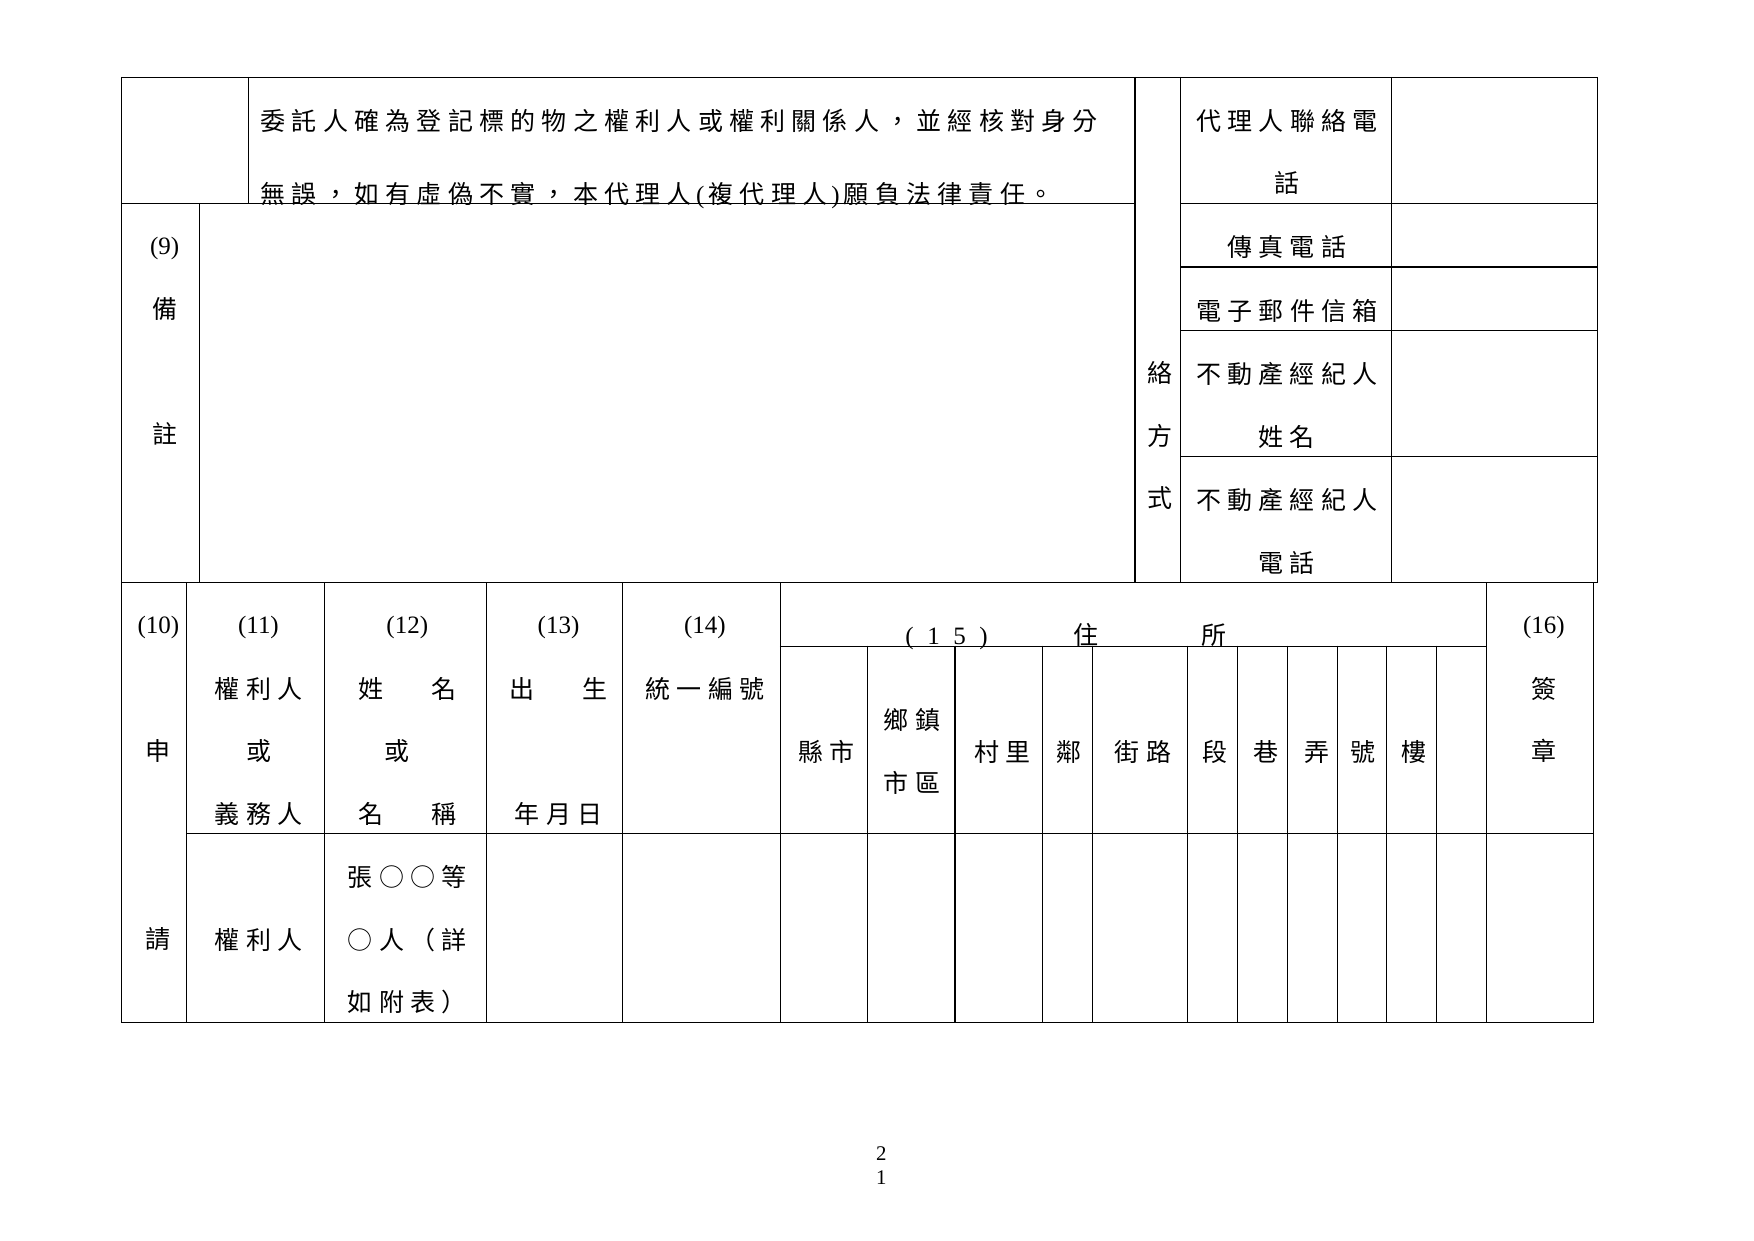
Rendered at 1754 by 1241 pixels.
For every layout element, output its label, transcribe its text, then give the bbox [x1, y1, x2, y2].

table_cell [623, 834, 780, 1022]
table_cell 號 [1338, 647, 1386, 833]
table_cell (14) 統一編號 [623, 583, 780, 833]
table_cell 張○○等○人（詳如附表） [325, 834, 486, 1022]
table_cell 樓 [1387, 647, 1436, 833]
table_cell 不動產經紀人姓名 [1181, 331, 1391, 456]
table_cell (12) 姓 名 或 名 稱 [325, 583, 486, 833]
table_cell 巷 [1238, 647, 1287, 833]
table_cell (15) 住 所 [781, 583, 1486, 646]
table_cell 段 [1188, 647, 1237, 833]
table_cell [1487, 834, 1593, 1022]
table_cell 絡 方 式 [1136, 78, 1180, 582]
table_cell [868, 834, 954, 1022]
table_cell [122, 78, 248, 203]
table_cell (13) 出 生 年月日 [487, 583, 622, 833]
table_cell 鄉鎮 市區 [868, 647, 954, 833]
table_cell 不動產經紀人電話 [1181, 457, 1391, 582]
table_cell 委託人確為登記標的物之權利人或權利關係人，並經核對身分無誤，如有虛偽不實，本代理人(複代理人)願負法律責任。 [249, 78, 1134, 203]
table_cell [1288, 834, 1337, 1022]
table_cell [1392, 268, 1597, 330]
table_cell [200, 204, 1134, 582]
table_cell 電子郵件信箱 [1181, 268, 1391, 330]
table_cell (10) 申 請 [122, 583, 186, 1022]
table_cell 街路 [1093, 647, 1187, 833]
table_cell 弄 [1288, 647, 1337, 833]
table_cell (16) 簽 章 [1487, 583, 1593, 833]
table_cell 縣市 [781, 647, 867, 833]
table_cell [1387, 834, 1436, 1022]
table_cell [1594, 583, 1598, 646]
table_cell 村里 [956, 647, 1042, 833]
table_cell [1392, 204, 1597, 266]
table_cell [1594, 833, 1598, 1022]
table_cell [1392, 78, 1597, 203]
table_cell [1338, 834, 1386, 1022]
table_cell [1437, 834, 1486, 1022]
table_cell 代理人聯絡電話 [1181, 78, 1391, 203]
table_cell 傳真電話 [1181, 204, 1391, 266]
table_cell (11) 權利人 或 義務人 [187, 583, 324, 833]
table_cell 權利人 [187, 834, 324, 1022]
table_cell 鄰 [1043, 647, 1092, 833]
table_cell [1093, 834, 1187, 1022]
table_cell [1392, 457, 1597, 582]
table_cell (9) 備 註 [122, 204, 199, 582]
table_cell [1238, 834, 1287, 1022]
table_cell [1188, 834, 1237, 1022]
table_cell [487, 834, 622, 1022]
table_cell [1392, 331, 1597, 456]
table_cell [956, 834, 1042, 1022]
table_cell [1043, 834, 1092, 1022]
table_cell [1437, 647, 1486, 833]
table_cell [1594, 646, 1598, 833]
table_cell [781, 834, 867, 1022]
